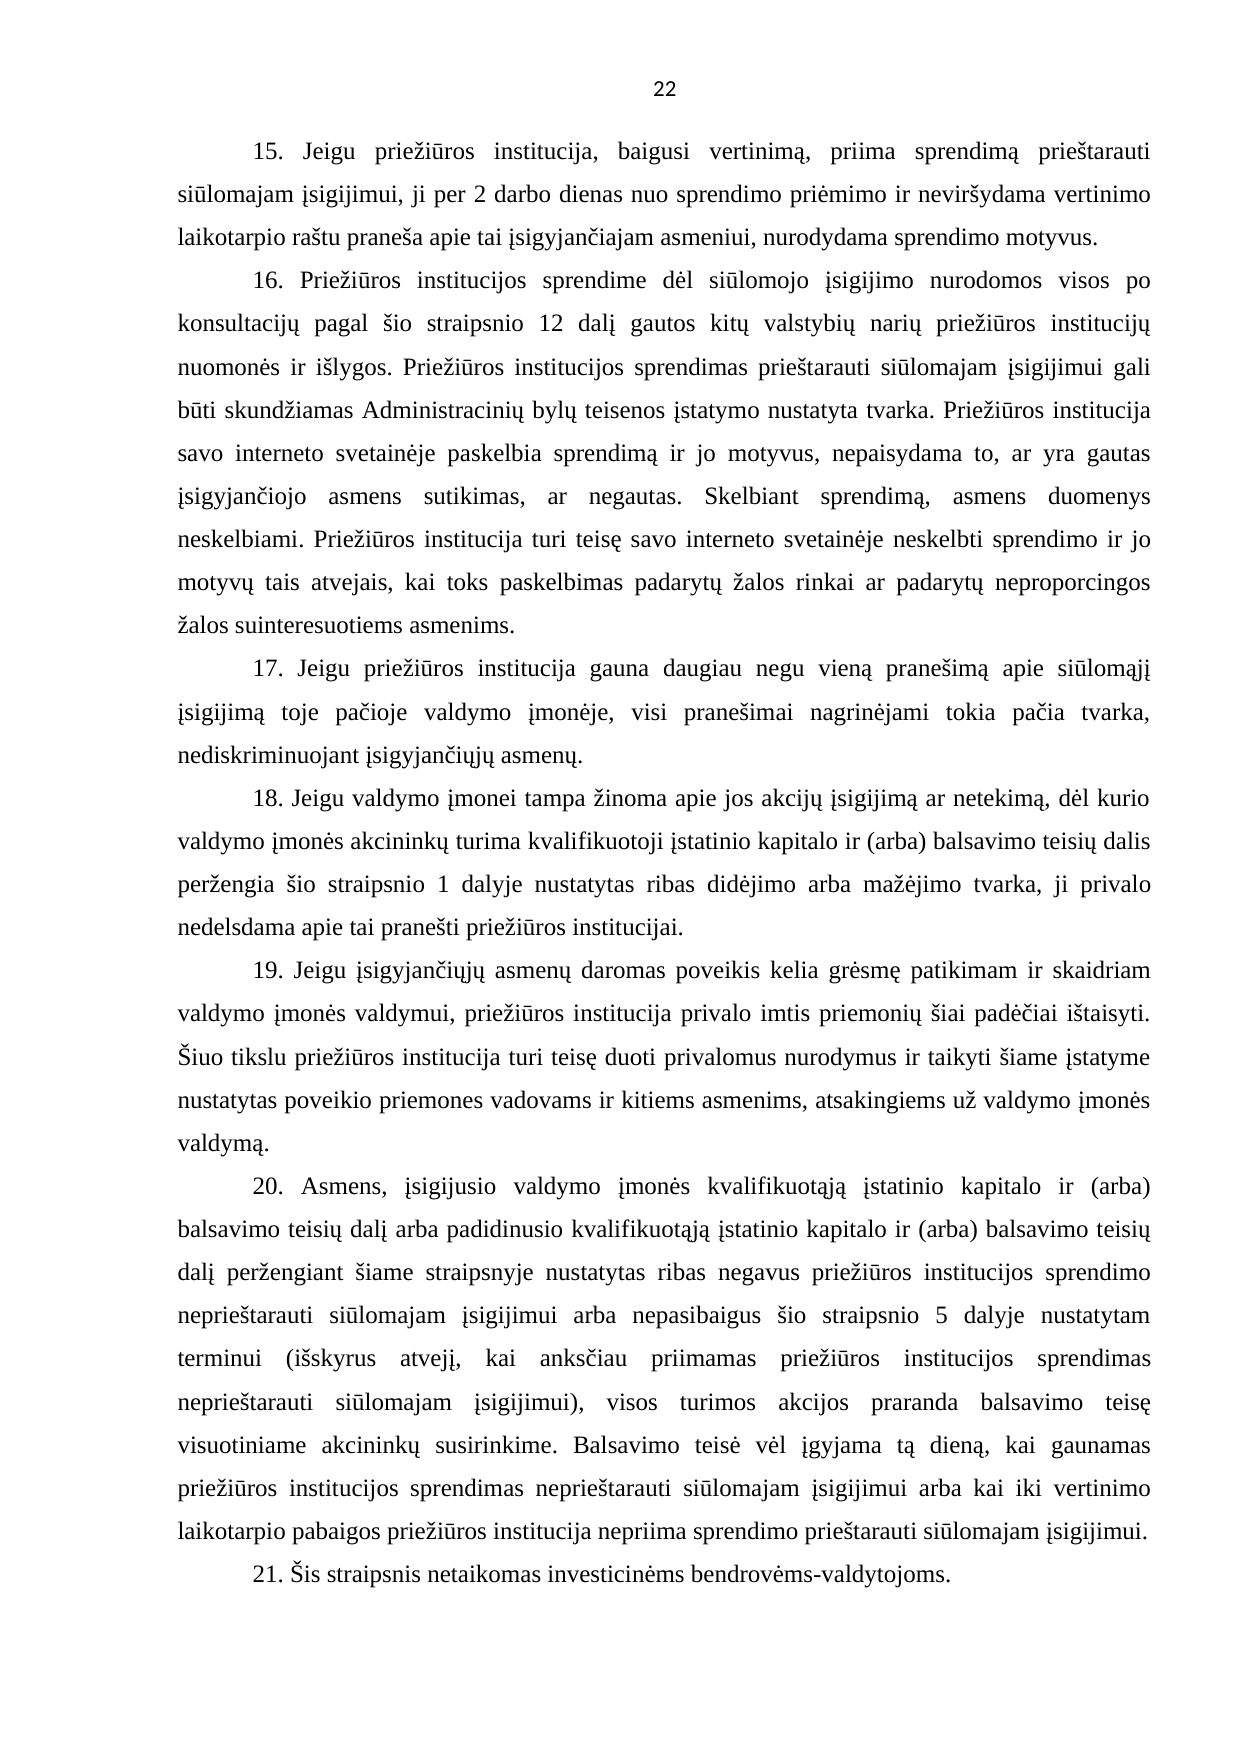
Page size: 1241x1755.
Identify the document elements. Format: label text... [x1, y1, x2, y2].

text 17. Jeigu priežiūros institucija gauna daugiau negu vieną pranešimą apie siūlomąjį įsigijimą toje pačioje valdymo įmonėje, visi pranešimai nagrinėjami tokia pačia tvarka, nediskriminuojant įsigyjančiųjų asmenų. [177, 653, 1152, 768]
text 18. Jeigu valdymo įmonei tampa žinoma apie jos akcijų įsigijimą ar netekimą, dėl kurio valdymo įmonės akcininkų turima kvalifikuotoji įstatinio kapitalo ir (arba) balsavimo teisių dalis peržengia šio straipsnio 1 dalyje nustatytas ribas didėjimo arba mažėjimo tvarka, ji privalo nedelsdama apie tai pranešti priežiūros institucijai. [177, 783, 1152, 941]
text 20. Asmens, įsigijusio valdymo įmonės kvalifikuotąją įstatinio kapitalo ir (arba) balsavimo teisių dalį arba padidinusio kvalifikuotąją įstatinio kapitalo ir (arba) balsavimo teisių dalį peržengiant šiame straipsnyje nustatytas ribas negavus priežiūros institucijos sprendimo neprieštarauti siūlomajam įsigijimui arba nepasibaigus šio straipsnio 5 dalyje nustatytam terminui (išskyrus atvejį, kai anksčiau priimamas priežiūros institucijos sprendimas neprieštarauti siūlomajam įsigijimui), visos turimos akcijos praranda balsavimo teisę visuotiniame akcininkų susirinkime. Balsavimo teisė vėl įgyjama tą dieną, kai gaunamas priežiūros institucijos sprendimas neprieštarauti siūlomajam įsigijimui arba kai iki vertinimo laikotarpio pabaigos priežiūros institucija nepriima sprendimo prieštarauti siūlomajam įsigijimui. [177, 1171, 1152, 1545]
text 19. Jeigu įsigyjančiųjų asmenų daromas poveikis kelia grėsmę patikimam ir skaidriam valdymo įmonės valdymui, priežiūros institucija privalo imtis priemonių šiai padėčiai ištaisyti. Šiuo tikslu priežiūros institucija turi teisę duoti privalomus nurodymus ir taikyti šiame įstatyme nustatytas poveikio priemones vadovams ir kitiems asmenims, atsakingiems už valdymo įmonės valdymą. [177, 955, 1152, 1157]
text 21. Šis straipsnis netaikomas investicinėms bendrovėms-valdytojoms. [177, 1559, 1152, 1588]
text 15. Jeigu priežiūros institucija, baigusi vertinimą, priima sprendimą prieštarauti siūlomajam įsigijimui, ji per 2 darbo dienas nuo sprendimo priėmimo ir neviršydama vertinimo laikotarpio raštu praneša apie tai įsigyjančiajam asmeniui, nurodydama sprendimo motyvus. [177, 136, 1152, 251]
text 16. Priežiūros institucijos sprendime dėl siūlomojo įsigijimo nurodomos visos po konsultacijų pagal šio straipsnio 12 dalį gautos kitų valstybių narių priežiūros institucijų nuomonės ir išlygos. Priežiūros institucijos sprendimas prieštarauti siūlomajam įsigijimui gali būti skundžiamas Administracinių bylų teisenos įstatymo nustatyta tvarka. Priežiūros institucija savo interneto svetainėje paskelbia sprendimą ir jo motyvus, nepaisydama to, ar yra gautas įsigyjančiojo asmens sutikimas, ar negautas. Skelbiant sprendimą, asmens duomenys neskelbiami. Priežiūros institucija turi teisę savo interneto svetainėje neskelbti sprendimo ir jo motyvų tais atvejais, kai toks paskelbimas padarytų žalos rinkai ar padarytų neproporcingos žalos suinteresuotiems asmenims. [177, 265, 1152, 639]
